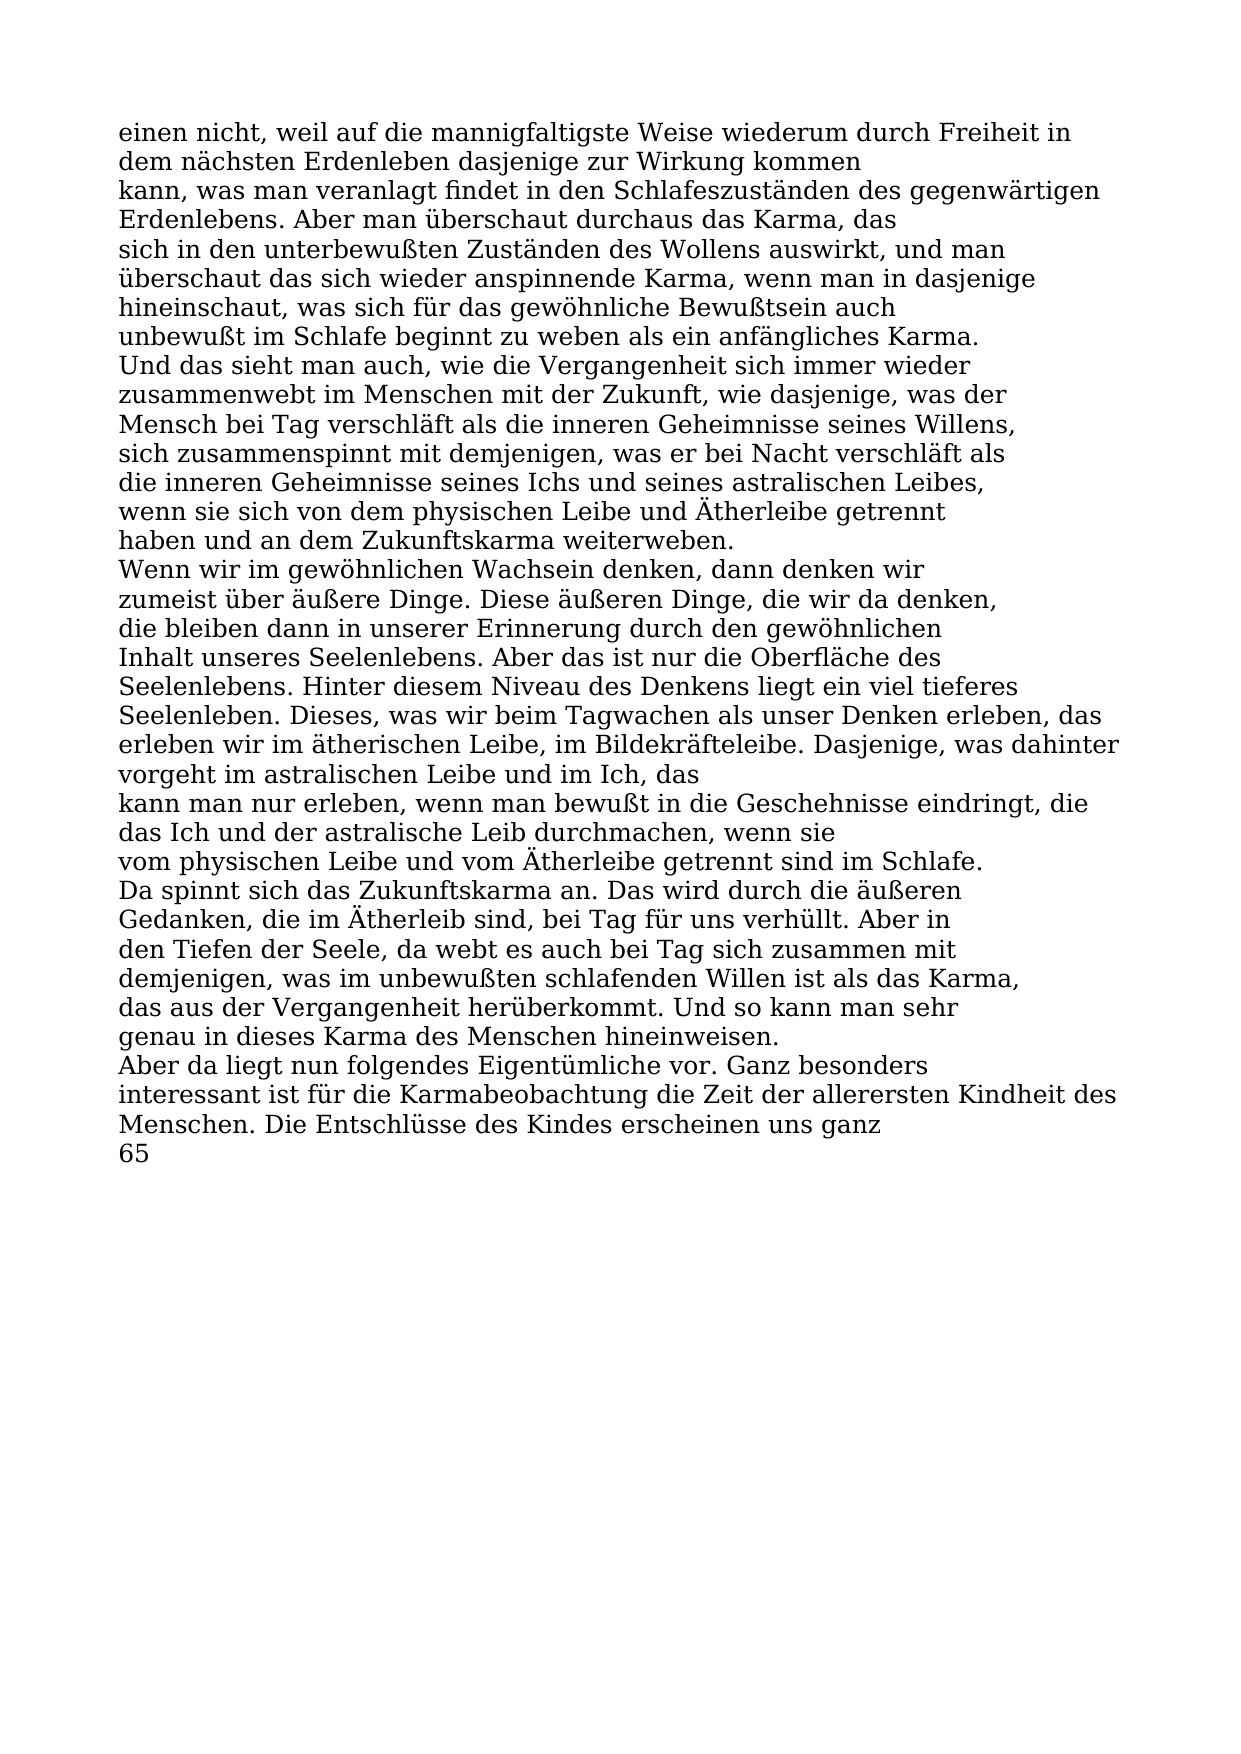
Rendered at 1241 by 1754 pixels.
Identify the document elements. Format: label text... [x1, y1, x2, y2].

text vom physischen Leibe und vom Ätherleibe getrennt sind im Schlafe. [118, 847, 1122, 876]
text Mensch bei Tag verschläft als die inneren Geheimnisse seines Willens, [118, 410, 1122, 439]
text demjenigen, was im unbewußten schlafenden Willen ist als das Karma, [118, 964, 1122, 993]
text haben und an dem Zukunftskarma weiterweben. [118, 526, 1122, 556]
text den Tiefen der Seele, da webt es auch bei Tag sich zusammen mit [118, 935, 1122, 964]
text 65 [118, 1139, 1122, 1168]
text Und das sieht man auch, wie die Vergangenheit sich immer wieder [118, 351, 1122, 381]
text die bleiben dann in unserer Erinnerung durch den gewöhnlichen [118, 614, 1122, 643]
text Seelenlebens. Hinter diesem Niveau des Denkens liegt ein viel tieferes [118, 672, 1122, 701]
text wenn sie sich von dem physischen Leibe und Ätherleibe getrennt [118, 497, 1122, 526]
text kann, was man veranlagt findet in den Schlafeszuständen des gegenwärtigen Erdenlebens. Aber man überschaut durchaus das Karma, das [118, 176, 1122, 235]
text Inhalt unseres Seelenlebens. Aber das ist nur die Oberfläche des [118, 643, 1122, 672]
text einen nicht, weil auf die mannigfaltigste Weise wiederum durch Freiheit in dem nächsten Erdenleben dasjenige zur Wirkung kommen [118, 118, 1122, 176]
text Da spinnt sich das Zukunftskarma an. Das wird durch die äußeren [118, 876, 1122, 906]
text zusammenwebt im Menschen mit der Zukunft, wie dasjenige, was der [118, 381, 1122, 410]
text sich in den unterbewußten Zuständen des Wollens auswirkt, und man [118, 235, 1122, 264]
text zumeist über äußere Dinge. Diese äußeren Dinge, die wir da denken, [118, 585, 1122, 614]
text überschaut das sich wieder anspinnende Karma, wenn man in dasjenige hineinschaut, was sich für das gewöhnliche Bewußtsein auch [118, 264, 1122, 322]
text interessant ist für die Karmabeobachtung die Zeit der allerersten Kindheit des Menschen. Die Entschlüsse des Kindes erscheinen uns ganz [118, 1081, 1122, 1139]
text kann man nur erleben, wenn man bewußt in die Geschehnisse eindringt, die das Ich und der astralische Leib durchmachen, wenn sie [118, 789, 1122, 847]
text das aus der Vergangenheit herüberkommt. Und so kann man sehr [118, 993, 1122, 1022]
text Wenn wir im gewöhnlichen Wachsein denken, dann denken wir [118, 556, 1122, 585]
text Gedanken, die im Ätherleib sind, bei Tag für uns verhüllt. Aber in [118, 906, 1122, 935]
text Aber da liegt nun folgendes Eigentümliche vor. Ganz besonders [118, 1051, 1122, 1081]
text Seelenleben. Dieses, was wir beim Tagwachen als unser Denken erleben, das erleben wir im ätherischen Leibe, im Bildekräfteleibe. Dasjenige, was dahinter vorgeht im astralischen Leibe und im Ich, das [118, 701, 1122, 789]
text die inneren Geheimnisse seines Ichs und seines astralischen Leibes, [118, 468, 1122, 497]
text sich zusammenspinnt mit demjenigen, was er bei Nacht verschläft als [118, 439, 1122, 468]
text genau in dieses Karma des Menschen hineinweisen. [118, 1022, 1122, 1051]
text unbewußt im Schlafe beginnt zu weben als ein anfängliches Karma. [118, 322, 1122, 351]
